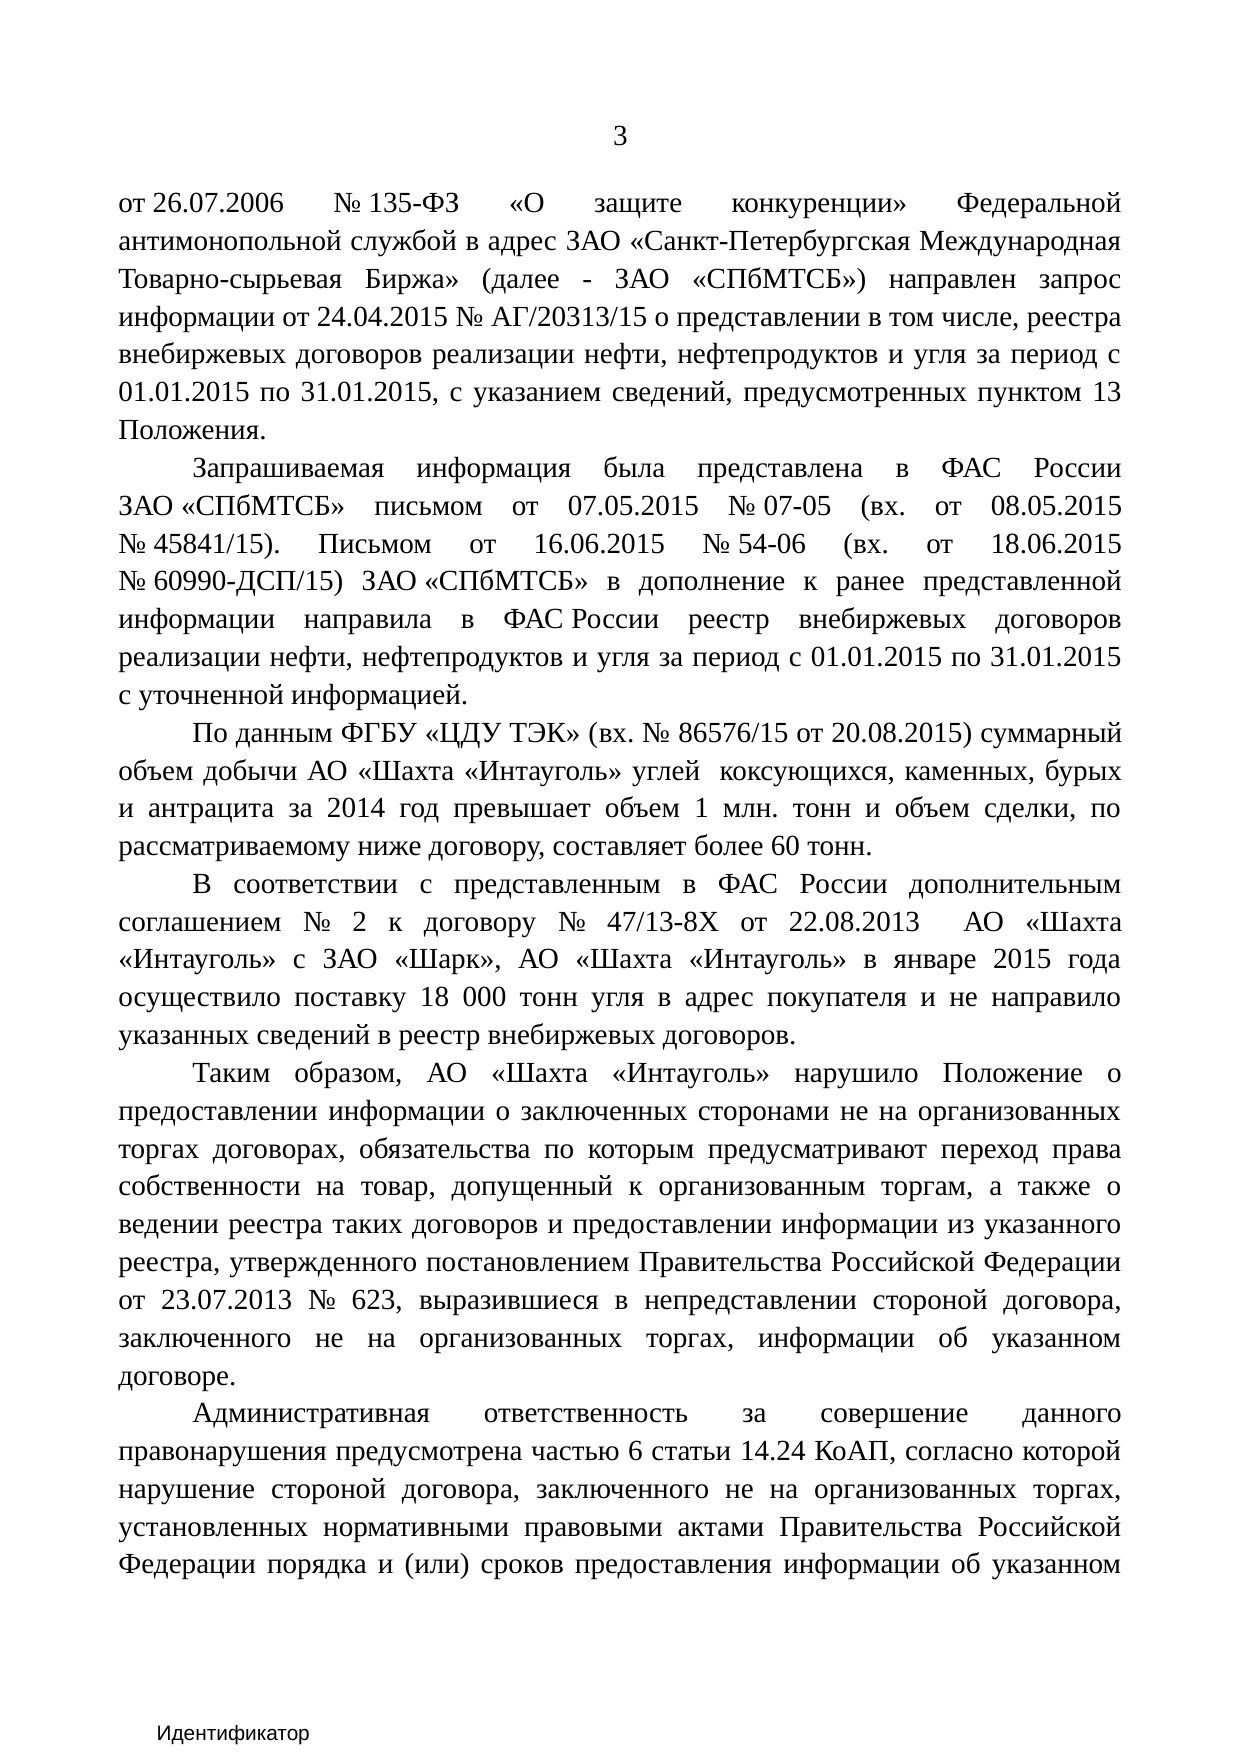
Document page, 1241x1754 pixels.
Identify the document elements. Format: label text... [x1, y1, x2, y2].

text от 26.07.2006 № 135-ФЗ «О защите конкуренции» Федеральной антимонопольной службой в адрес ЗАО «Санкт-Петербургская Международная Товарно-сырьевая Биржа» (далее - ЗАО «СПбМТСБ») направлен запрос информации от 24.04.2015 № АГ/20313/15 о представлении в том числе, реестра внебиржевых договоров реализации нефти, нефтепродуктов и угля за период с 01.01.2015 по 31.01.2015, с указанием сведений, предусмотренных пунктом 13 Положения. [118, 181, 1122, 446]
text По данным ФГБУ «ЦДУ ТЭК» (вх. № 86576/15 от 20.08.2015) суммарный объем добычи АО «Шахта «Интауголь» углей коксующихся, каменных, бурых и антрацита за 2014 год превышает объем 1 млн. тонн и объем сделки, по рассматриваемому ниже договору, составляет более 60 тонн. [118, 711, 1122, 862]
text Административная ответственность за совершение данного правонарушения предусмотрена частью 6 статьи 14.24 КоАП, согласно которой нарушение стороной договора, заключенного не на организованных торгах, установленных нормативными правовыми актами Правительства Российской Федерации порядка и (или) сроков предоставления информации об указанном [118, 1391, 1122, 1580]
text В соответствии с представленным в ФАС России дополнительным соглашением № 2 к договору № 47/13-8Х от 22.08.2013 АО «Шахта «Интауголь» с ЗАО «Шарк», АО «Шахта «Интауголь» в январе 2015 года осуществило поставку 18 000 тонн угля в адрес покупателя и не направило указанных сведений в реестр внебиржевых договоров. [118, 862, 1122, 1051]
text Запрашиваемая информация была представлена в ФАС России ЗАО «СПбМТСБ» письмом от 07.05.2015 № 07-05 (вх. от 08.05.2015 № 45841/15). Письмом от 16.06.2015 № 54-06 (вх. от 18.06.2015 № 60990-ДСП/15) ЗАО «СПбМТСБ» в дополнение к ранее представленной информации направила в ФАС России реестр внебиржевых договоров реализации нефти, нефтепродуктов и угля за период с 01.01.2015 по 31.01.2015 с уточненной информацией. [118, 446, 1122, 711]
text Таким образом, АО «Шахта «Интауголь» нарушило Положение о предоставлении информации о заключенных сторонами не на организованных торгах договорах, обязательства по которым предусматривают переход права собственности на товар, допущенный к организованным торгам, а также о ведении реестра таких договоров и предоставлении информации из указанного реестра, утвержденного постановлением Правительства Российской Федерации от 23.07.2013 № 623, выразившиеся в непредставлении стороной договора, заключенного не на организованных торгах, информации об указанном договоре. [118, 1051, 1122, 1391]
